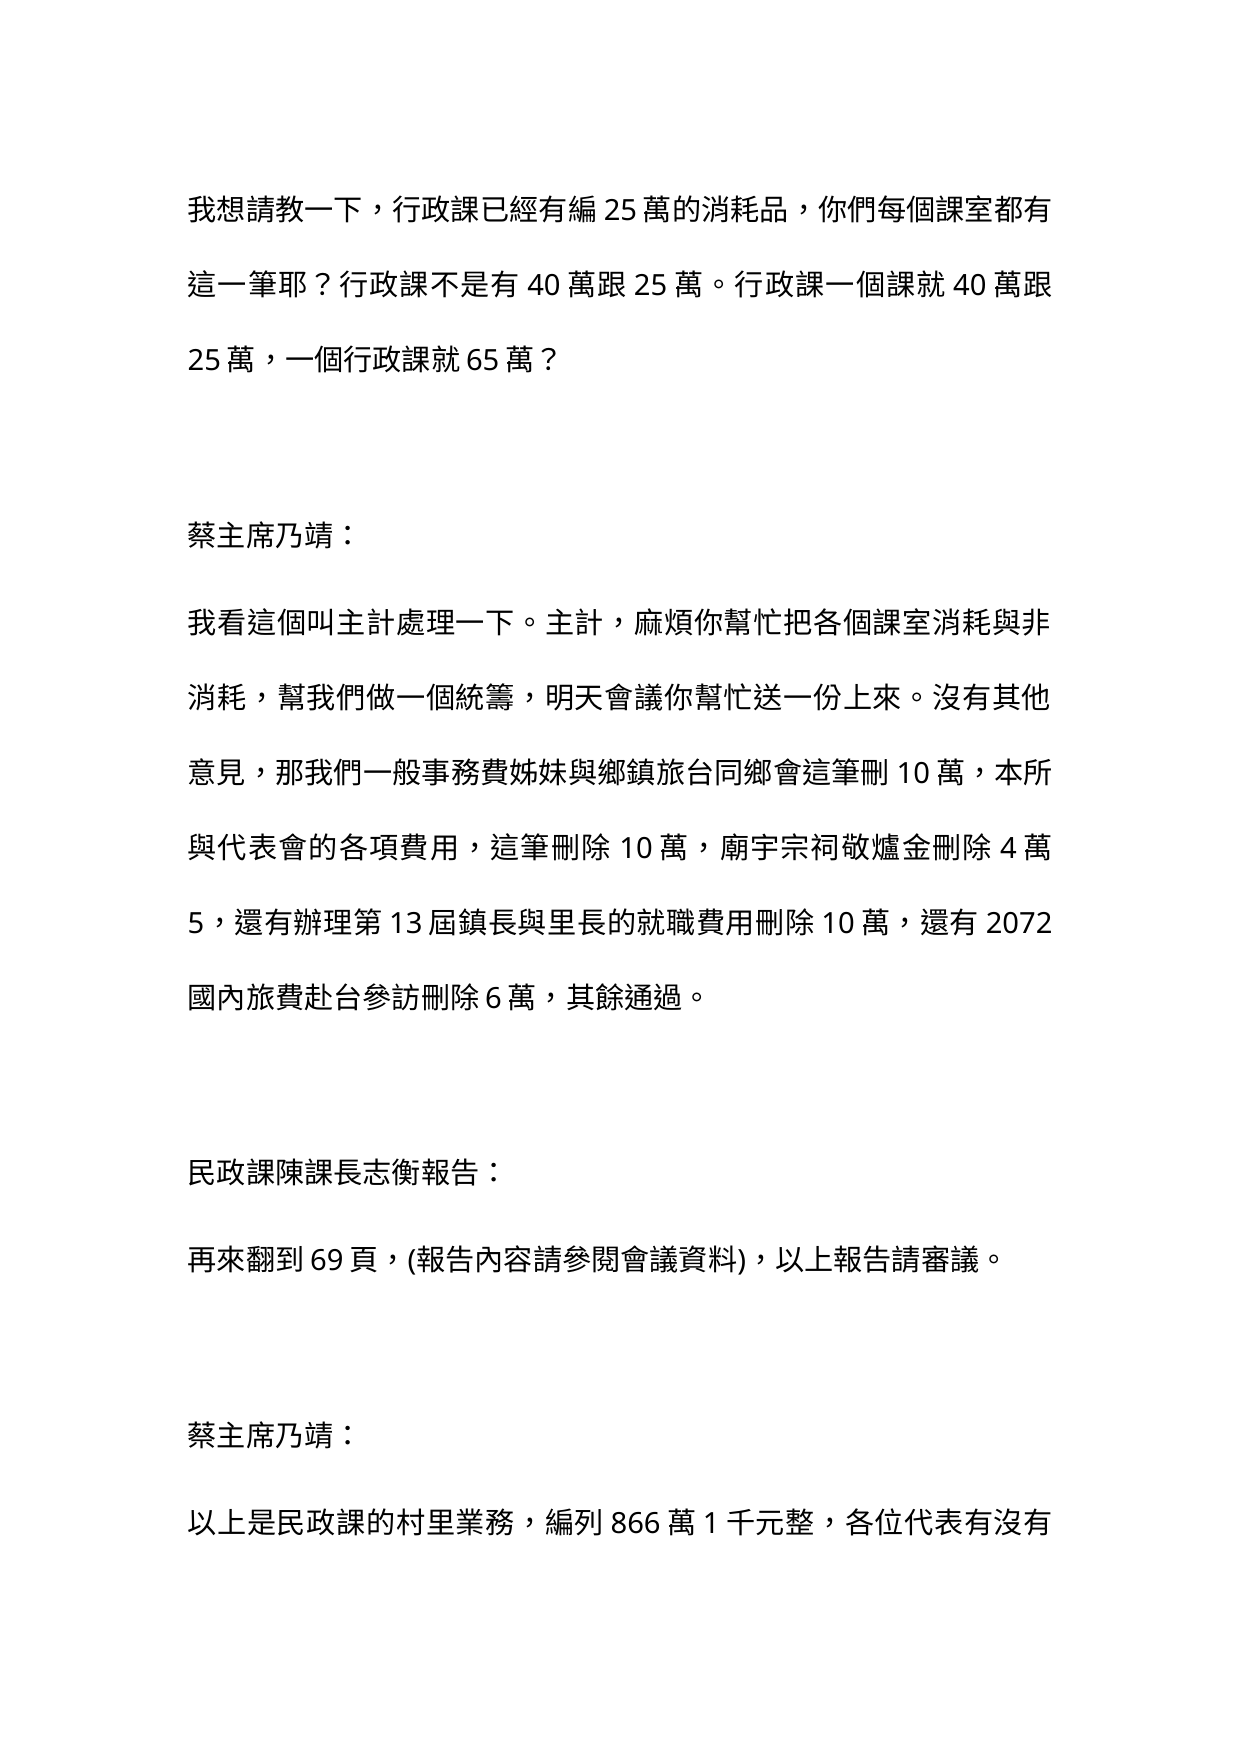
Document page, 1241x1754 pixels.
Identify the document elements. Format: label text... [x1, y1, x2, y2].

text 再來翻到69頁，(報告內容請參閱會議資料)，以上報告請審議。 [187, 1214, 1053, 1289]
text 蔡主席乃靖： [187, 489, 1053, 564]
text 蔡主席乃靖： [187, 1389, 1053, 1464]
text 我想請教一下，行政課已經有編25萬的消耗品，你們每個課室都有這一筆耶？行政課不是有40萬跟25萬。行政課一個課就40萬跟25萬，一個行政課就65萬？ [187, 164, 1053, 389]
text 以上是民政課的村里業務，編列866萬1千元整，各位代表有沒有 [187, 1477, 1053, 1552]
text 民政課陳課長志衡報告： [187, 1127, 1053, 1202]
text 我看這個叫主計處理一下。主計，麻煩你幫忙把各個課室消耗與非消耗，幫我們做一個統籌，明天會議你幫忙送一份上來。沒有其他意見，那我們一般事務費姊妹與鄉鎮旅台同鄉會這筆刪10萬，本所與代表會的各項費用，這筆刪除10萬，廟宇宗祠敬爐金刪除4萬5，還有辦理第13屆鎮長與里長的就職費用刪除10萬，還有2072國內旅費赴台參訪刪除6萬，其餘通過。 [187, 577, 1053, 1027]
